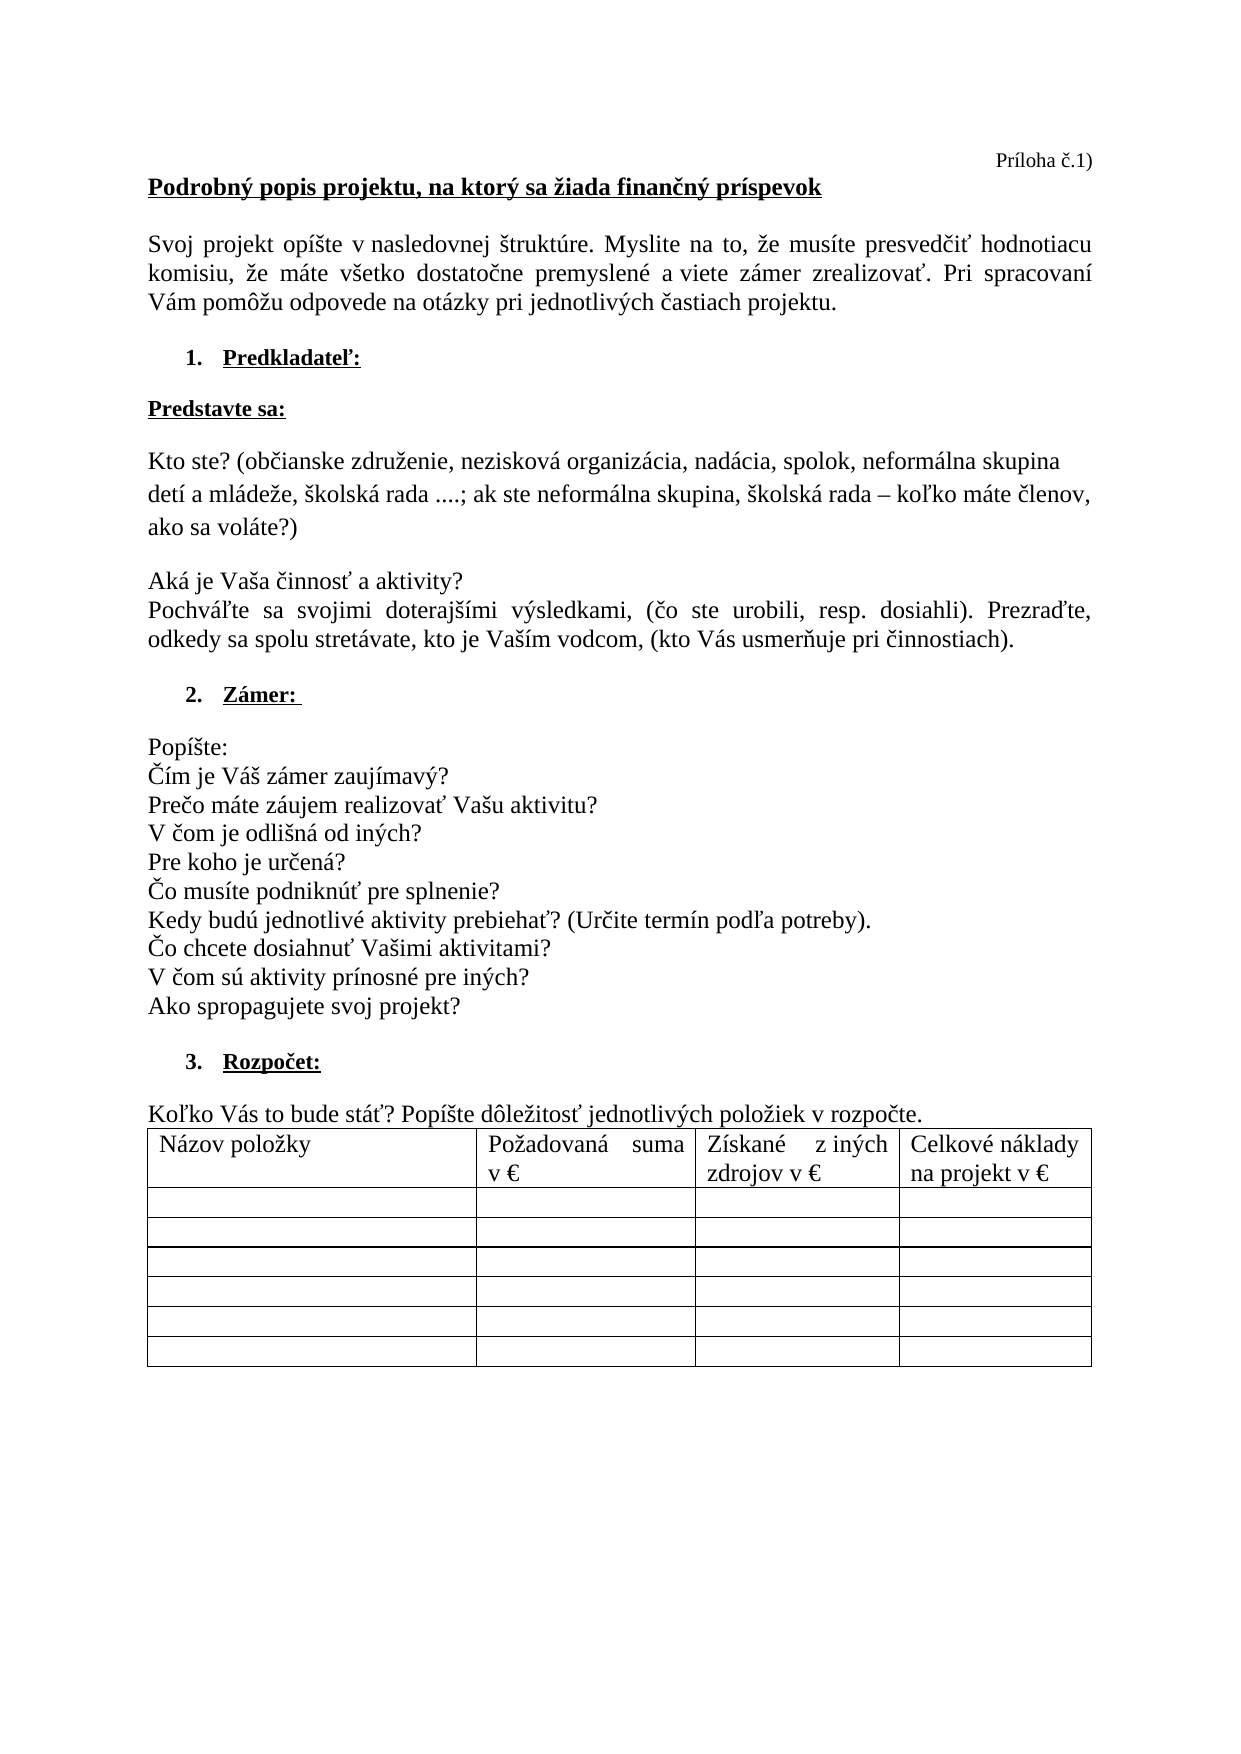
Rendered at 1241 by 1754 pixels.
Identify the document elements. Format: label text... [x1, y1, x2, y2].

text Čo chcete dosiahnuť Vašimi aktivitami? [148, 933, 1093, 962]
table_cell [148, 1277, 476, 1306]
text Kto ste? (občianske združenie, nezisková organizácia, nadácia, spolok, neformálna skupina detí a mládeže, školská rada ....; ak ste neformálna skupina, školská rada – koľko máte členov, ako sa voláte?) [148, 446, 1093, 541]
table_cell [696, 1248, 899, 1276]
table_cell [477, 1277, 695, 1306]
table_header Celkové náklady na projekt v € [900, 1129, 1091, 1187]
text Prečo máte záujem realizovať Vašu aktivitu? [148, 790, 1093, 818]
text Popíšte: [148, 732, 1093, 761]
table_cell [148, 1248, 476, 1276]
text Podrobný popis projektu, na ktorý sa žiada finančný príspevok [148, 172, 1093, 200]
table_cell [477, 1337, 695, 1366]
table_cell [696, 1218, 899, 1246]
text Príloha č.1) [148, 148, 1093, 172]
text Kedy budú jednotlivé aktivity prebiehať? (Určite termín podľa potreby). [148, 905, 1093, 933]
table_cell [148, 1307, 476, 1336]
table_cell [477, 1188, 695, 1217]
table_cell [900, 1248, 1091, 1276]
table_cell [477, 1248, 695, 1276]
table_header Požadovaná suma v € [477, 1129, 695, 1187]
table_header Získané z iných zdrojov v € [696, 1129, 899, 1187]
table_cell [900, 1337, 1091, 1366]
text Pochváľte sa svojimi doterajšími výsledkami, (čo ste urobili, resp. dosiahli). Prezraďte, odkedy sa spolu stretávate, kto je Vaším vodcom, (kto Vás usmerňuje pri činnostiach). [148, 595, 1093, 652]
table_cell [148, 1337, 476, 1366]
table_cell [696, 1307, 899, 1336]
text Čím je Váš zámer zaujímavý? [148, 761, 1093, 790]
table_cell [477, 1218, 695, 1246]
text Pre koho je určená? [148, 847, 1093, 876]
text V čom sú aktivity prínosné pre iných? [148, 962, 1093, 991]
table_cell [696, 1337, 899, 1366]
list Zámer: [185, 681, 1093, 707]
text Predstavte sa: [148, 395, 1093, 422]
table_header Názov položky [148, 1129, 476, 1187]
list Predkladateľ: [185, 344, 1093, 371]
text Čo musíte podniknúť pre splnenie? [148, 876, 1093, 905]
text Ako spropagujete svoj projekt? [148, 991, 1093, 1020]
table_cell [900, 1307, 1091, 1336]
table_cell [696, 1188, 899, 1217]
text Svoj projekt opíšte v nasledovnej štruktúre. Myslite na to, že musíte presvedčiť hodnotiacu komisiu, že máte všetko dostatočne premyslené a viete zámer zrealizovať. Pri spracovaní Vám pomôžu odpovede na otázky pri jednotlivých častiach projektu. [148, 229, 1093, 315]
list Rozpočet: [185, 1048, 1093, 1075]
table_cell [696, 1277, 899, 1306]
table_cell [900, 1188, 1091, 1217]
text V čom je odlišná od iných? [148, 818, 1093, 847]
table_cell [900, 1218, 1091, 1246]
table_cell [900, 1277, 1091, 1306]
text Aká je Vaša činnosť a aktivity? [148, 566, 1093, 595]
table_cell [477, 1307, 695, 1336]
table_cell [148, 1218, 476, 1246]
text Koľko Vás to bude stáť? Popíšte dôležitosť jednotlivých položiek v rozpočte. [148, 1099, 1093, 1128]
table_cell [148, 1188, 476, 1217]
